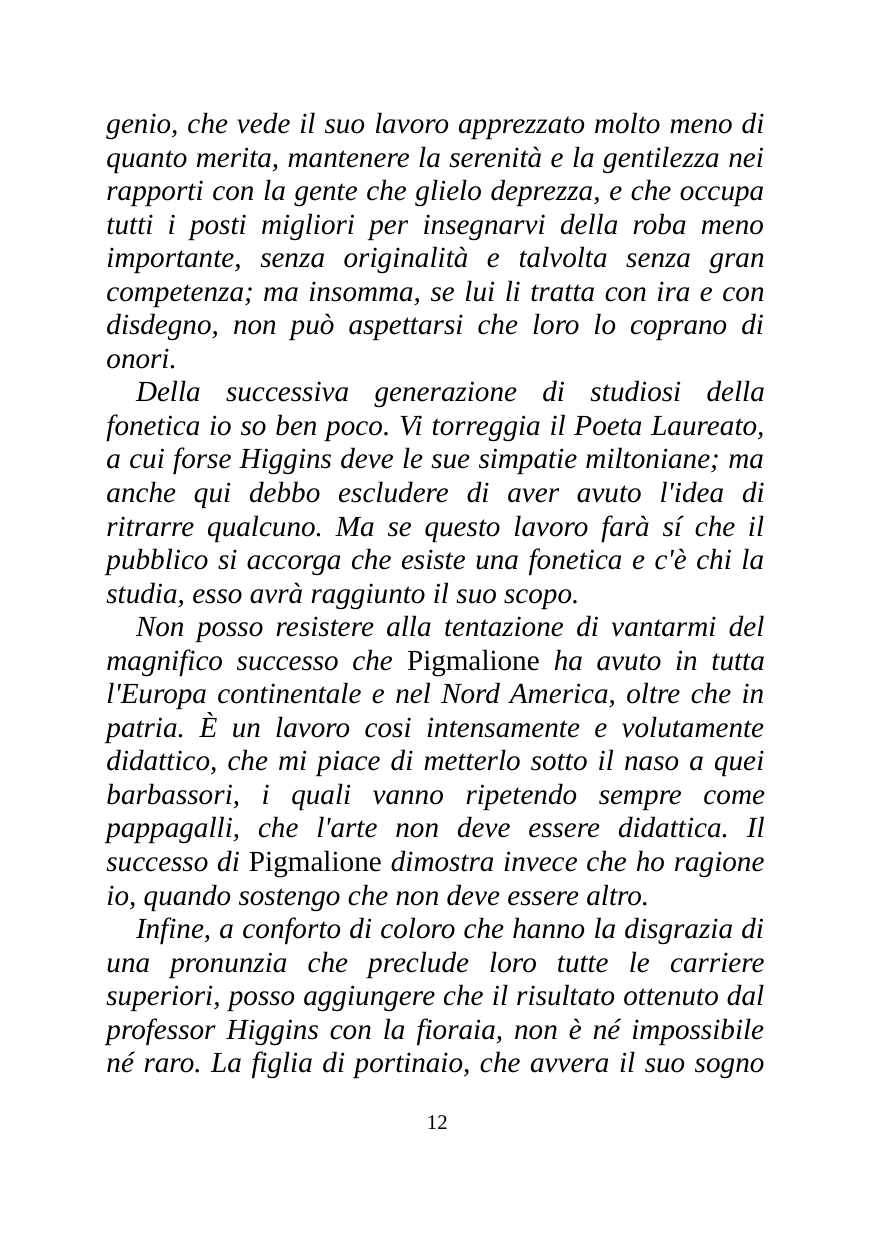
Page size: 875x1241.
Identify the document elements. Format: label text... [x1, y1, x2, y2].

text Della successiva generazione di studiosi della fonetica io so ben poco. Vi torreggia il Poeta Laureato, a cui forse Higgins deve le sue simpatie miltoniane; ma anche qui debbo escludere di aver avuto l'idea di ritrarre qualcuno. Ma se questo lavoro farà sí che il pubblico si accorga che esiste una fonetica e c'è chi la studia, esso avrà raggiunto il suo scopo. [106, 374, 768, 609]
text genio, che vede il suo lavoro apprezzato molto meno di quanto merita, mantenere la serenità e la gentilezza nei rapporti con la gente che glielo deprezza, e che occupa tutti i posti migliori per insegnarvi della roba meno importante, senza originalità e talvolta senza gran competenza; ma insomma, se lui li tratta con ira e con disdegno, non può aspettarsi che loro lo coprano di onori. [106, 106, 768, 374]
text Non posso resistere alla tentazione di vantarmi del magnifico successo che Pigmalione ha avuto in tutta l'Europa continentale e nel Nord America, oltre che in patria. È un lavoro cosi intensamente e volutamente didattico, che mi piace di metterlo sotto il naso a quei barbassori, i quali vanno ripetendo sempre come pappagalli, che l'arte non deve essere didattica. Il successo di Pigmalione dimostra invece che ho ragione io, quando sostengo che non deve essere altro. [106, 609, 768, 911]
text Infine, a conforto di coloro che hanno la disgrazia di una pronunzia che preclude loro tutte le carriere superiori, posso aggiungere che il risultato ottenuto dal professor Higgins con la fioraia, non è né impossibile né raro. La figlia di portinaio, che avvera il suo sogno [106, 911, 768, 1079]
